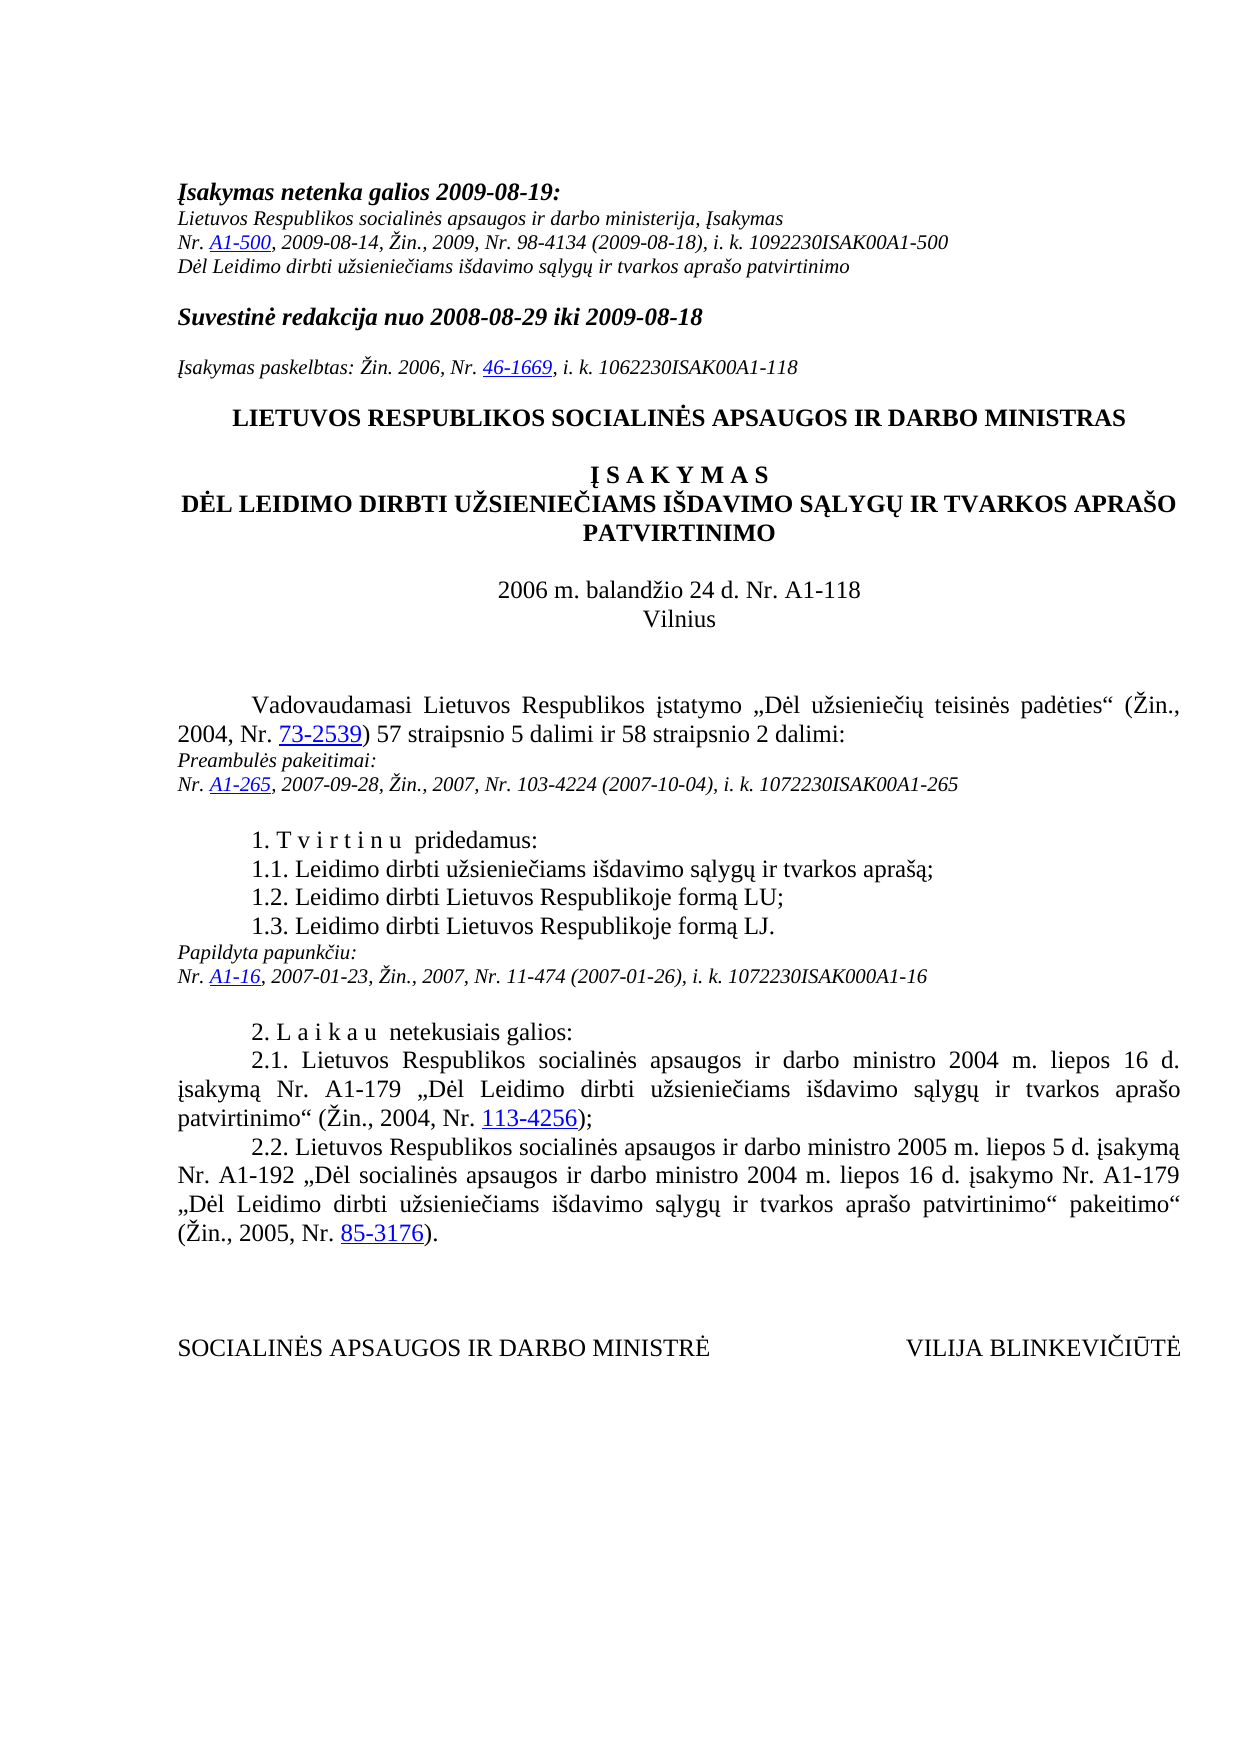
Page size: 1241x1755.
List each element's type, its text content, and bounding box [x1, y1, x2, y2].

text Lietuvos Respublikos socialinės apsaugos ir darbo ministerija, Įsakymas [177, 206, 1181, 230]
text 1. Tvirtinu pridedamus: [177, 825, 1181, 854]
text Į S A K Y M A S [177, 461, 1181, 489]
text Vilnius [177, 604, 1181, 633]
text 1.3. Leidimo dirbti Lietuvos Respublikoje formą LJ. [177, 911, 1181, 940]
text SOCIALINĖS APSAUGOS IR DARBO MINISTRĖ VILIJA BLINKEVIČIŪTĖ [177, 1333, 1181, 1362]
text 2006 m. balandžio 24 d. Nr. A1-118 [177, 576, 1181, 604]
text Įsakymas paskelbtas: Žin. 2006, Nr. 46-1669, i. k. 1062230ISAK00A1-118 [177, 355, 1181, 379]
text Nr. A1-500, 2009-08-14, Žin., 2009, Nr. 98-4134 (2009-08-18), i. k. 1092230ISAK00A1-500 [177, 230, 1181, 254]
text LIETUVOS RESPUBLIKOS SOCIALINĖS APSAUGOS IR DARBO MINISTRAS [177, 403, 1181, 432]
text 2. Laikau netekusiais galios: [177, 1017, 1181, 1046]
text Nr. A1-16, 2007-01-23, Žin., 2007, Nr. 11-474 (2007-01-26), i. k. 1072230ISAK000A1-16 [177, 964, 1181, 988]
text Įsakymas netenka galios 2009-08-19: [177, 177, 1181, 206]
text 2.2. Lietuvos Respublikos socialinės apsaugos ir darbo ministro 2005 m. liepos 5 d. įsakymą Nr. A1-192 „Dėl socialinės apsaugos ir darbo ministro 2004 m. liepos 16 d. įsakymo Nr. A1-179 „Dėl Leidimo dirbti užsieniečiams išdavimo sąlygų ir tvarkos aprašo patvirtinimo“ pakeitimo“ (Žin., 2005, Nr. 85-3176). [177, 1132, 1181, 1247]
text 1.2. Leidimo dirbti Lietuvos Respublikoje formą LU; [177, 882, 1181, 911]
text Suvestinė redakcija nuo 2008-08-29 iki 2009-08-18 [177, 302, 1181, 331]
text Vadovaudamasi Lietuvos Respublikos įstatymo „Dėl užsieniečių teisinės padėties“ (Žin., 2004, Nr. 73-2539) 57 straipsnio 5 dalimi ir 58 straipsnio 2 dalimi: [177, 691, 1181, 748]
text Dėl Leidimo dirbti užsieniečiams išdavimo sąlygų ir tvarkos aprašo patvirtinimo [177, 254, 1181, 278]
text 1.1. Leidimo dirbti užsieniečiams išdavimo sąlygų ir tvarkos aprašą; [177, 854, 1181, 882]
text Preambulės pakeitimai: [177, 748, 1181, 772]
text Papildyta papunkčiu: [177, 940, 1181, 964]
text DĖL LEIDIMO DIRBTI UŽSIENIEČIAMS IŠDAVIMO SĄLYGŲ IR TVARKOS APRAŠO PATVIRTINIMO [177, 489, 1181, 547]
text Nr. A1-265, 2007-09-28, Žin., 2007, Nr. 103-4224 (2007-10-04), i. k. 1072230ISAK00A1-265 [177, 772, 1181, 796]
text 2.1. Lietuvos Respublikos socialinės apsaugos ir darbo ministro 2004 m. liepos 16 d. įsakymą Nr. A1-179 „Dėl Leidimo dirbti užsieniečiams išdavimo sąlygų ir tvarkos aprašo patvirtinimo“ (Žin., 2004, Nr. 113-4256); [177, 1046, 1181, 1132]
